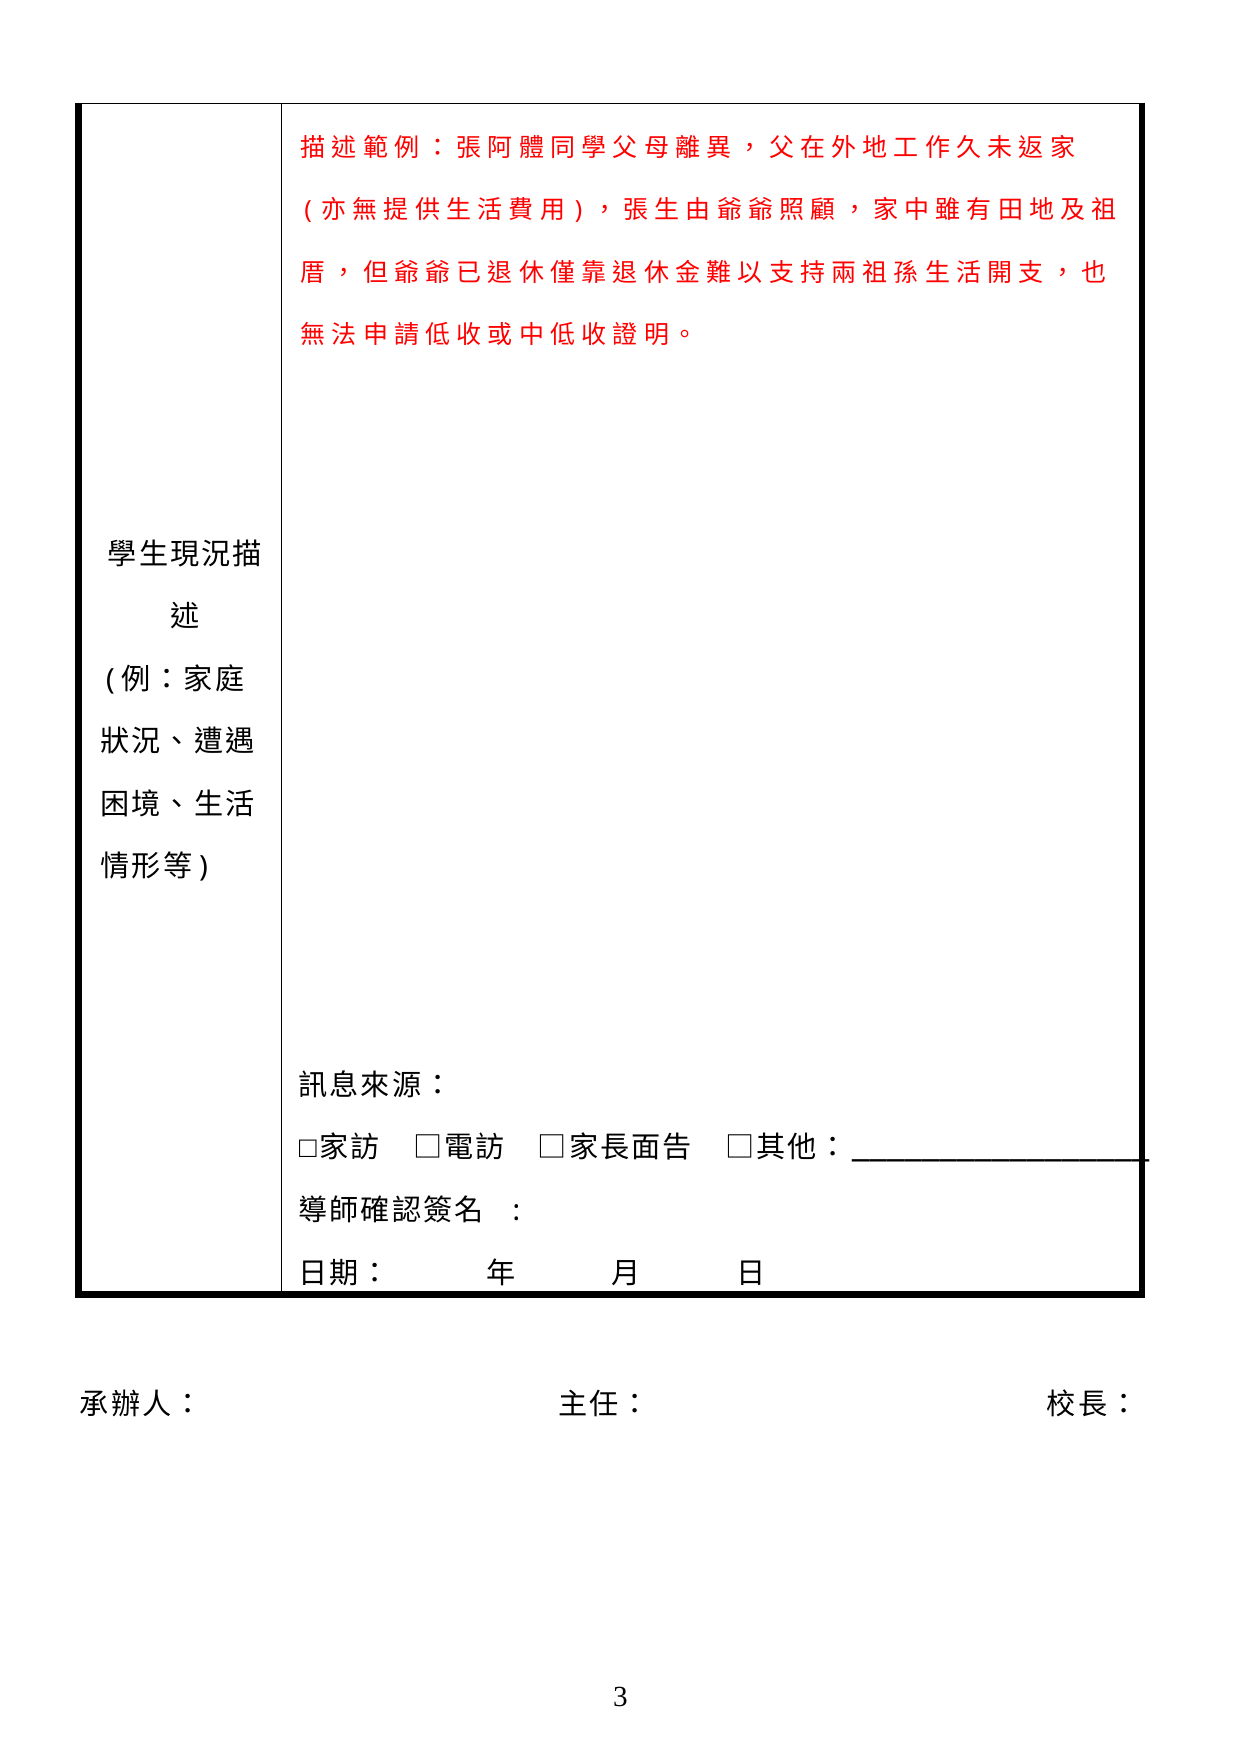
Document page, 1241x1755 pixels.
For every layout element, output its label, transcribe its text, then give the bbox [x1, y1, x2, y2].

text 承辦人： 主任： 校長： [78, 1360, 1162, 1422]
table_cell 描述範例：張阿體同學父母離異，父在外地工作久未返家(亦無提供生活費用)，張生由爺爺照顧，家中雖有田地及祖厝，但爺爺已退休僅靠退休金難以支持兩祖孫生活開支，也無法申請低收或中低收證明。 訊息來源： □家訪 □電訪 □家長面告 □其他：_________________ 導師確認簽名 : 日期： 年 月 日 [282, 104, 1139, 1291]
table_cell 學生現況描述 (例：家庭狀況、遭遇困境、生活情形等) [82, 104, 281, 1291]
